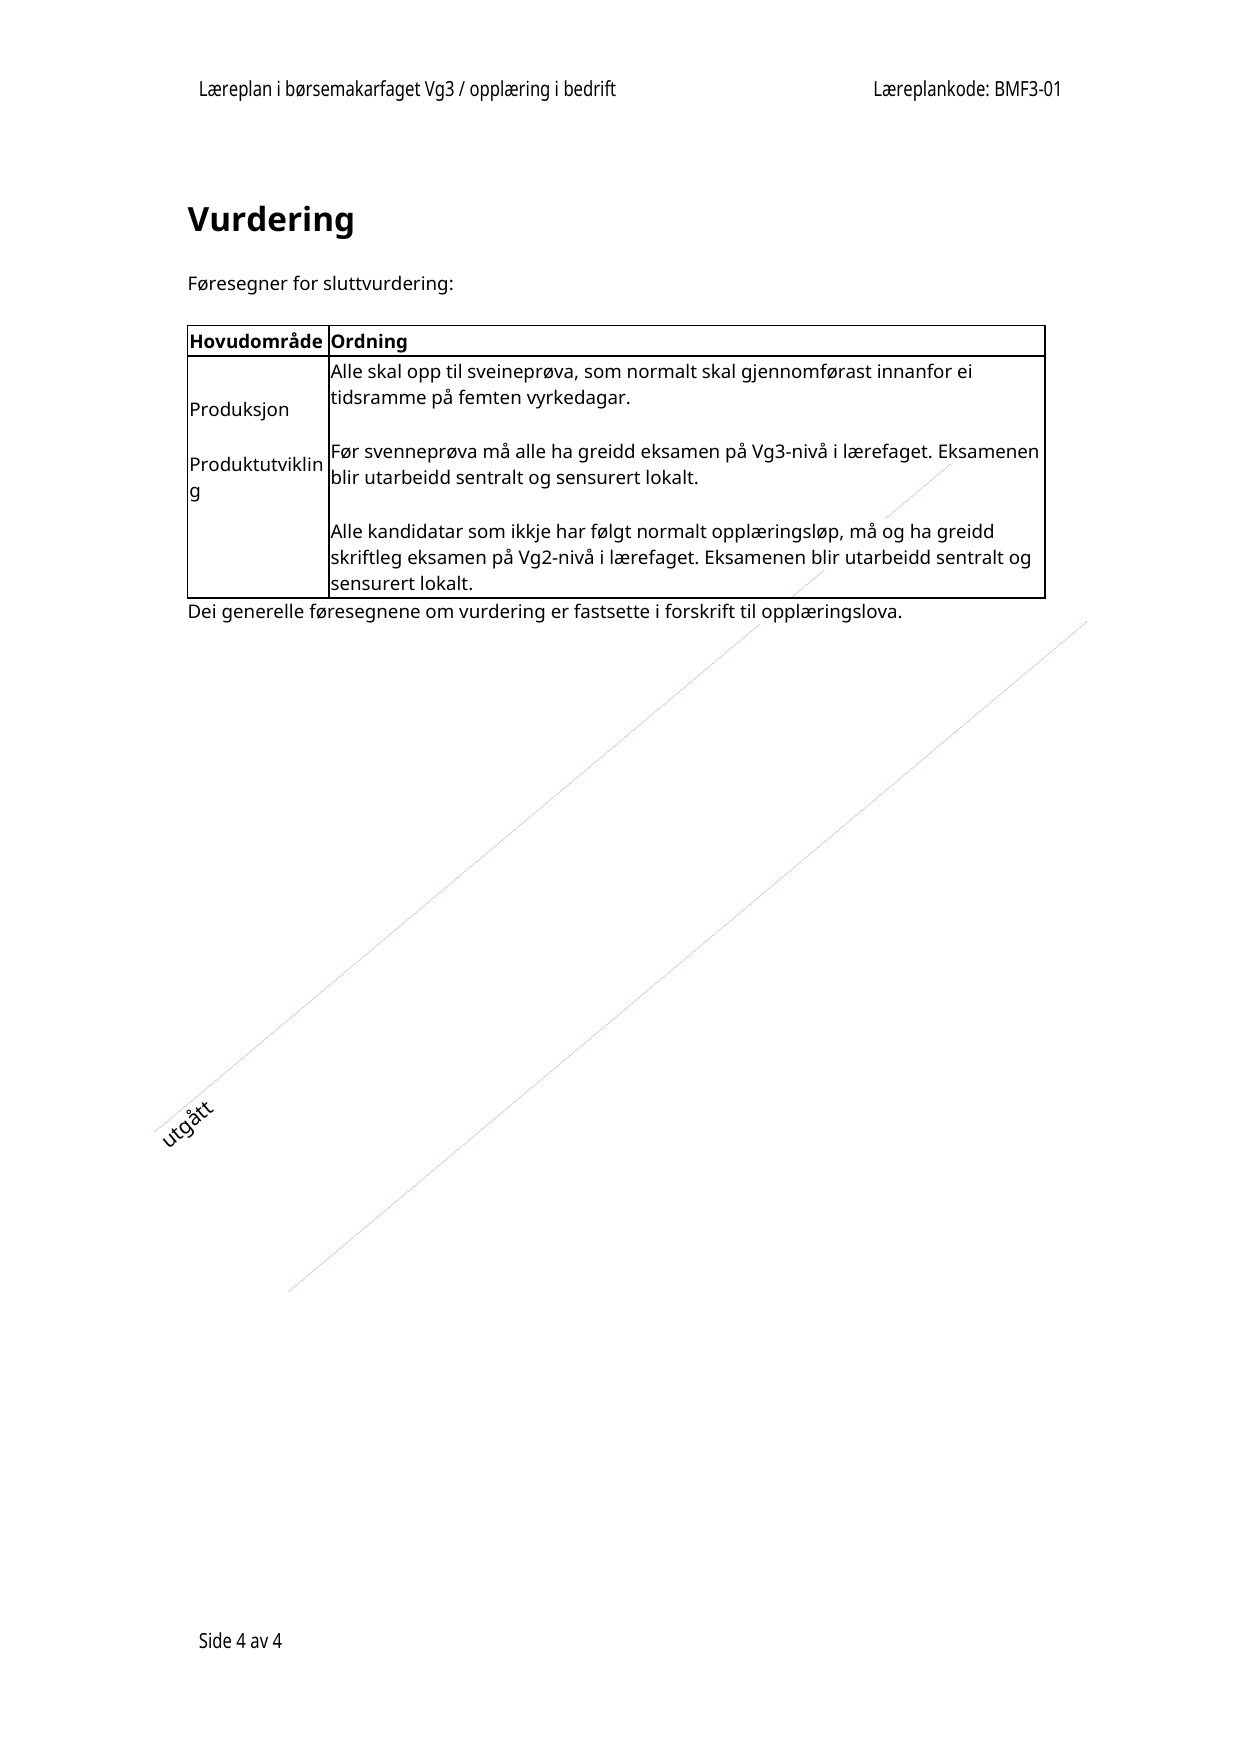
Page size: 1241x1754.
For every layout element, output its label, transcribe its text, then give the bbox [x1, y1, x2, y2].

text Føresegner for sluttvurdering: [459, 270, 1053, 296]
subtitle Vurdering [364, 150, 1053, 241]
text Dei generelle føresegnene om vurdering er fastsette i forskrift til opplæringslova. [903, 599, 1053, 624]
table_cell Produksjon Produktutvikling [188, 357, 328, 597]
